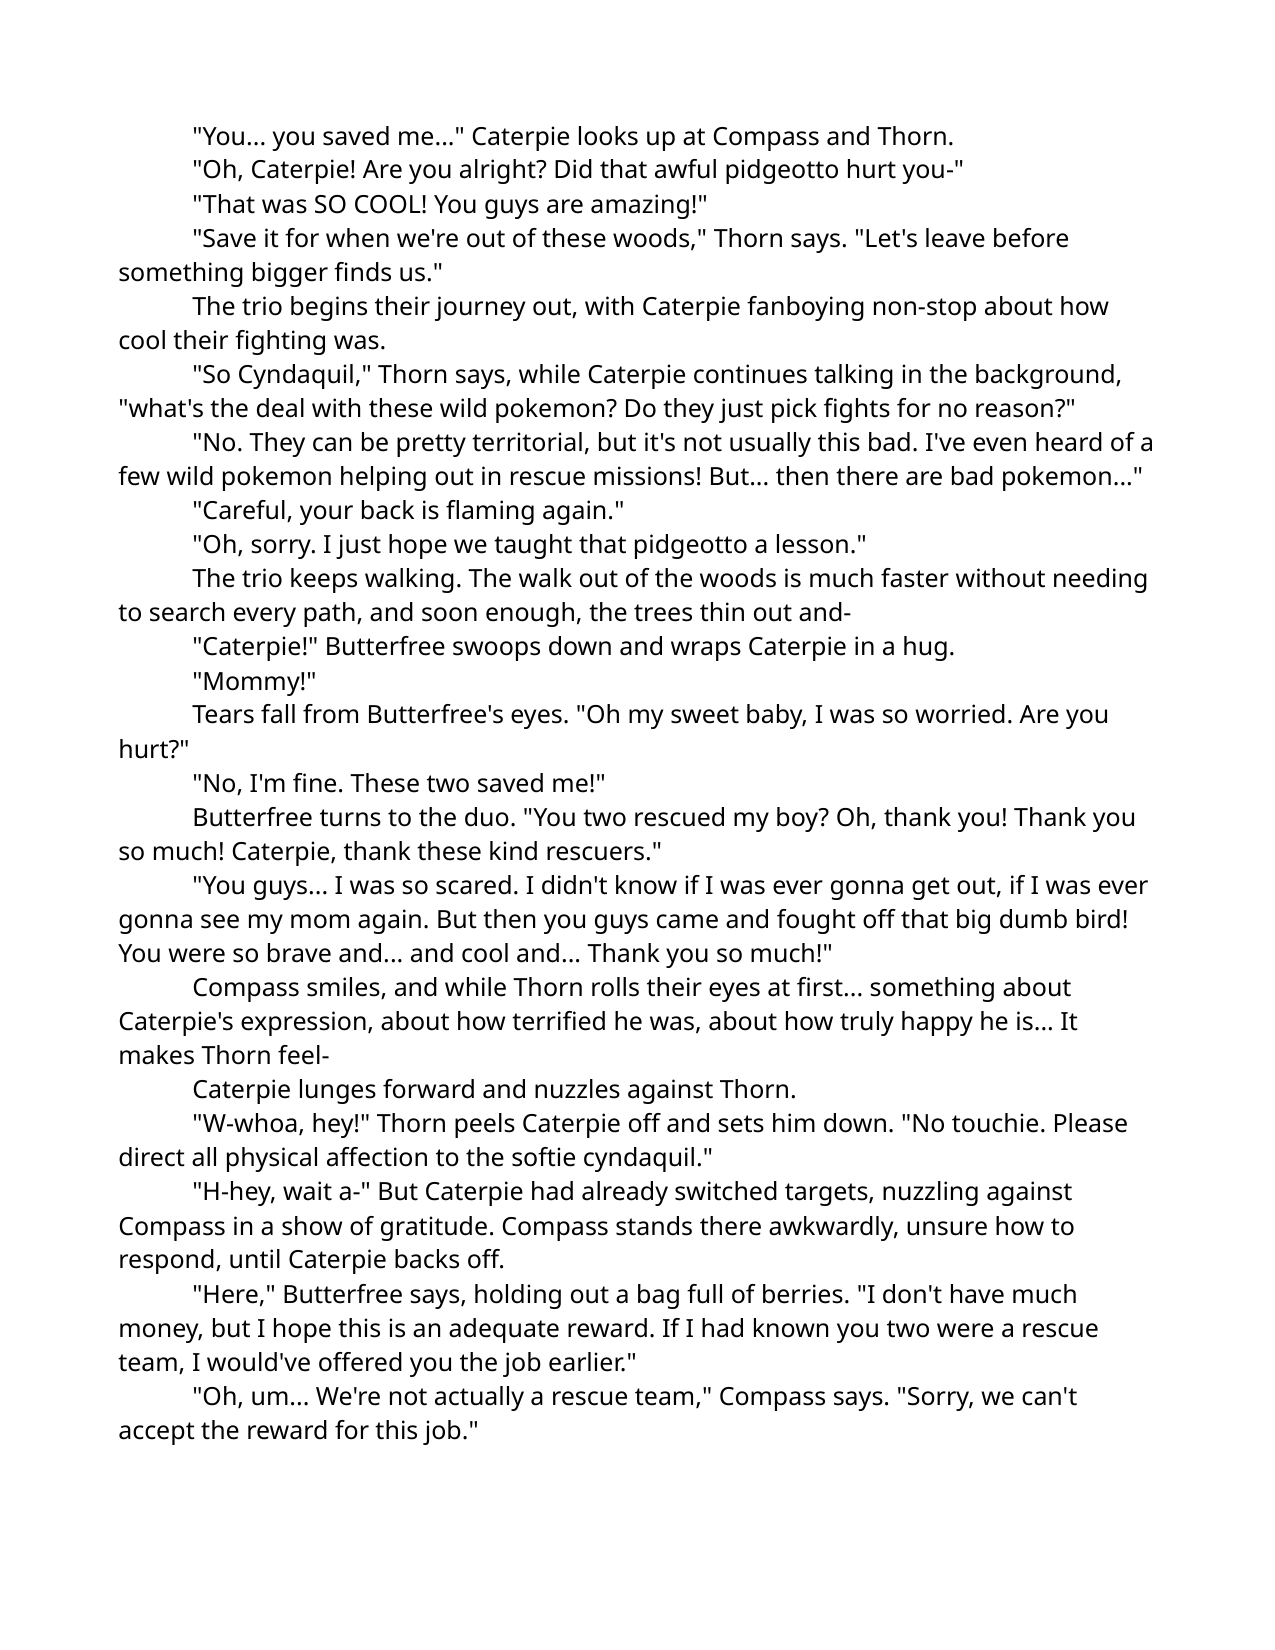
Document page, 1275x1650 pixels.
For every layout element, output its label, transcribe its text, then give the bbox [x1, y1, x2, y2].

text "Oh, Caterpie! Are you alright? Did that awful pidgeotto hurt you-" [118, 152, 1157, 186]
text Butterfree turns to the duo. "You two rescued my boy? Oh, thank you! Thank you so much! Caterpie, thank these kind rescuers." [118, 799, 1157, 867]
text "Mommy!" [118, 663, 1157, 697]
text "So Cyndaquil," Thorn says, while Caterpie continues talking in the background, "what's the deal with these wild pokemon? Do they just pick fights for no reason?" [118, 357, 1157, 425]
text Tears fall from Butterfree's eyes. "Oh my sweet baby, I was so worried. Are you hurt?" [118, 697, 1157, 765]
text "No, I'm fine. These two saved me!" [118, 765, 1157, 799]
text "Careful, your back is flaming again." [118, 493, 1157, 527]
text The trio keeps walking. The walk out of the woods is much faster without needing to search every path, and soon enough, the trees thin out and- [118, 561, 1157, 629]
text "Save it for when we're out of these woods," Thorn says. "Let's leave before something bigger finds us." [118, 220, 1157, 288]
text "Oh, sorry. I just hope we taught that pidgeotto a lesson." [118, 527, 1157, 561]
text "No. They can be pretty territorial, but it's not usually this bad. I've even heard of a few wild pokemon helping out in rescue missions! But... then there are bad pokemon..." [118, 425, 1157, 493]
text "Caterpie!" Butterfree swoops down and wraps Caterpie in a hug. [118, 629, 1157, 663]
text Caterpie lunges forward and nuzzles against Thorn. [118, 1072, 1157, 1106]
text Compass smiles, and while Thorn rolls their eyes at first... something about Caterpie's expression, about how terrified he was, about how truly happy he is... It makes Thorn feel- [118, 970, 1157, 1072]
text "Here," Butterfree says, holding out a bag full of berries. "I don't have much money, but I hope this is an adequate reward. If I had known you two were a rescue team, I would've offered you the job earlier." [118, 1276, 1157, 1378]
text "Oh, um... We're not actually a rescue team," Compass says. "Sorry, we can't accept the reward for this job." [118, 1378, 1157, 1447]
text "W-whoa, hey!" Thorn peels Caterpie off and sets him down. "No touchie. Please direct all physical affection to the softie cyndaquil." [118, 1106, 1157, 1174]
text "You guys... I was so scared. I didn't know if I was ever gonna get out, if I was ever gonna see my mom again. But then you guys came and fought off that big dumb bird! You were so brave and... and cool and... Thank you so much!" [118, 867, 1157, 970]
text The trio begins their journey out, with Caterpie fanboying non-stop about how cool their fighting was. [118, 288, 1157, 357]
text "That was SO COOL! You guys are amazing!" [118, 186, 1157, 220]
text "You... you saved me..." Caterpie looks up at Compass and Thorn. [118, 118, 1157, 152]
text "H-hey, wait a-" But Caterpie had already switched targets, nuzzling against Compass in a show of gratitude. Compass stands there awkwardly, unsure how to respond, until Caterpie backs off. [118, 1174, 1157, 1276]
